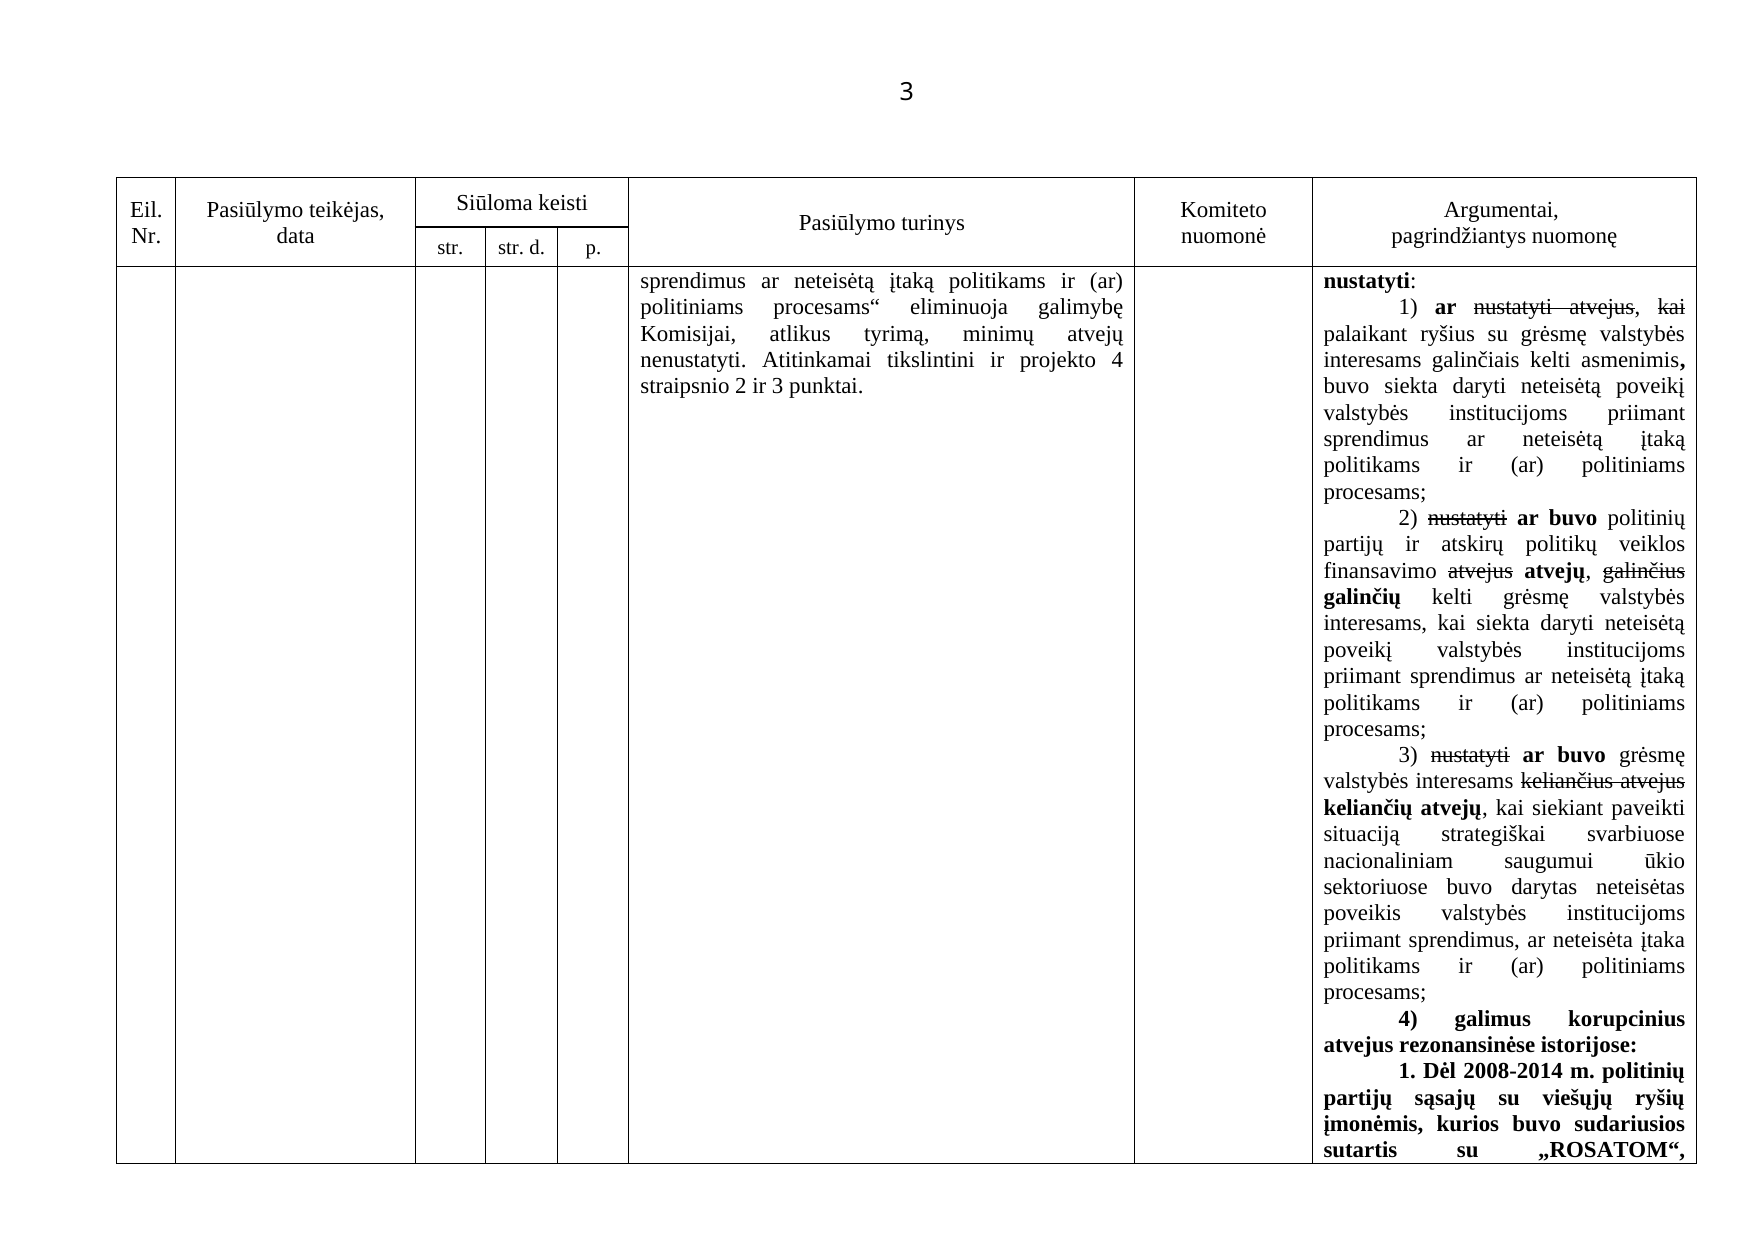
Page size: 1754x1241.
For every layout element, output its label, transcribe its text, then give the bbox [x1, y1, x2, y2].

table_cell sprendimus ar neteisėtą įtaką politikams ir (ar) politiniams procesams“ eliminuoja galimybę Komisijai, atlikus tyrimą, minimų atvejų nenustatyti. Atitinkamai tikslintini ir projekto 4 straipsnio 2 ir 3 punktai. [629, 267, 1134, 1163]
table_cell [176, 267, 415, 1163]
table_header Siūloma keisti [416, 178, 628, 226]
table_cell str. [416, 228, 485, 266]
table_cell [416, 267, 485, 1163]
table_cell p. [558, 228, 628, 266]
table_header Pasiūlymo turinys [629, 178, 1134, 266]
table_header Eil. Nr. [117, 178, 175, 266]
table_cell Atsižvelgiant į TD pastabą ir į Seimo narių pasiūlymus, kuriems komitetas pritarė, siūlytina šį straipsnį išdėstyti taip: „2 straipsnis. Įpareigoti Komisiją Komitetą nustatyti: 1) ar nustatyti atvejus, kai palaikant ryšius su grėsmę valstybės interesams galinčiais kelti asmenimis, buvo siekta daryti neteisėtą poveikį valstybės institucijoms priimant sprendimus ar neteisėtą įtaką politikams ir (ar) politiniams procesams; 2) nustatyti ar buvo politinių partijų ir atskirų politikų veiklos finansavimo atvejus atvejų, galinčius galinčių kelti grėsmę valstybės interesams, kai siekta daryti neteisėtą poveikį valstybės institucijoms priimant sprendimus ar neteisėtą įtaką politikams ir (ar) politiniams procesams; 3) nustatyti ar buvo grėsmę valstybės interesams keliančius atvejus keliančių atvejų, kai siekiant paveikti situaciją strategiškai svarbiuose nacionaliniam saugumui ūkio sektoriuose buvo darytas neteisėtas poveikis valstybės institucijoms priimant sprendimus, ar neteisėta įtaka politikams ir (ar) politiniams procesams; 4) galimus korupcinius atvejus rezonansinėse istorijose: 1. Dėl 2008-2014 m. politinių partijų sąsajų su viešųjų ryšių įmonėmis, kurios buvo sudariusios sutartis su „ROSATOM“, „NUKEM“, „Gazprom“, „Lukoil“ bei jų dukterinėmis įmonėmis, taip pat tų partijų politinio pasitikėjimo pareigūnų priimtų palankių sprendimų minėtų viešųjų ryšių įmonių naudai. 2. Dėl buvusio Ignalinos Atominės Elektrinės generalinio direktoriaus ir energetikos viceministro 2011 m. gruodžio 21 d. Tolesnių veiksmų ir ketinimų protokolo pasirašymo, taip sukuriant nepakeičiamą precedentą derybose dėl papildomo mokėjimo rangovui „NUKEM“, kurią 2009 m. įsigijo Rusijos įmonė „Atomstroyexport“. 3. Dėl 2012 m. kovo 2 d. pasirašytos 10 metų nuomos sutarties tarp AB „Klaipėdos nafta“ ir Bermuduose registruotos bendrovės „Hoegh LNG Ltd“ dėl suskystintų gamtinių dujų plaukiojančios saugyklos nuomos ir aptarnavimo paslaugų. 4. Dėl galimai Rusijos interesų tenkinimo, 2012 m. rugpjūčio 29 d. sudarant sutartį tarp AB „Klaipėdos nafta“ ir Rusijos naftos koncerno „Lukoil“ įmonės „LITASCO S.A.“, kuria buvo perleistas strateginę reikšmę nacionaliniam saugumui turinčios įmonės dalies valdymas.“. [1313, 267, 1696, 1163]
table_cell [486, 267, 557, 1163]
table_header Argumentai, pagrindžiantys nuomonę [1313, 178, 1696, 266]
table_header Komiteto nuomonė [1135, 178, 1312, 266]
table_cell str. d. [486, 228, 557, 266]
table_header Pasiūlymo teikėjas, data [176, 178, 415, 266]
table_cell [1135, 267, 1312, 1163]
table_cell [117, 267, 175, 1163]
table_cell [558, 267, 628, 1163]
